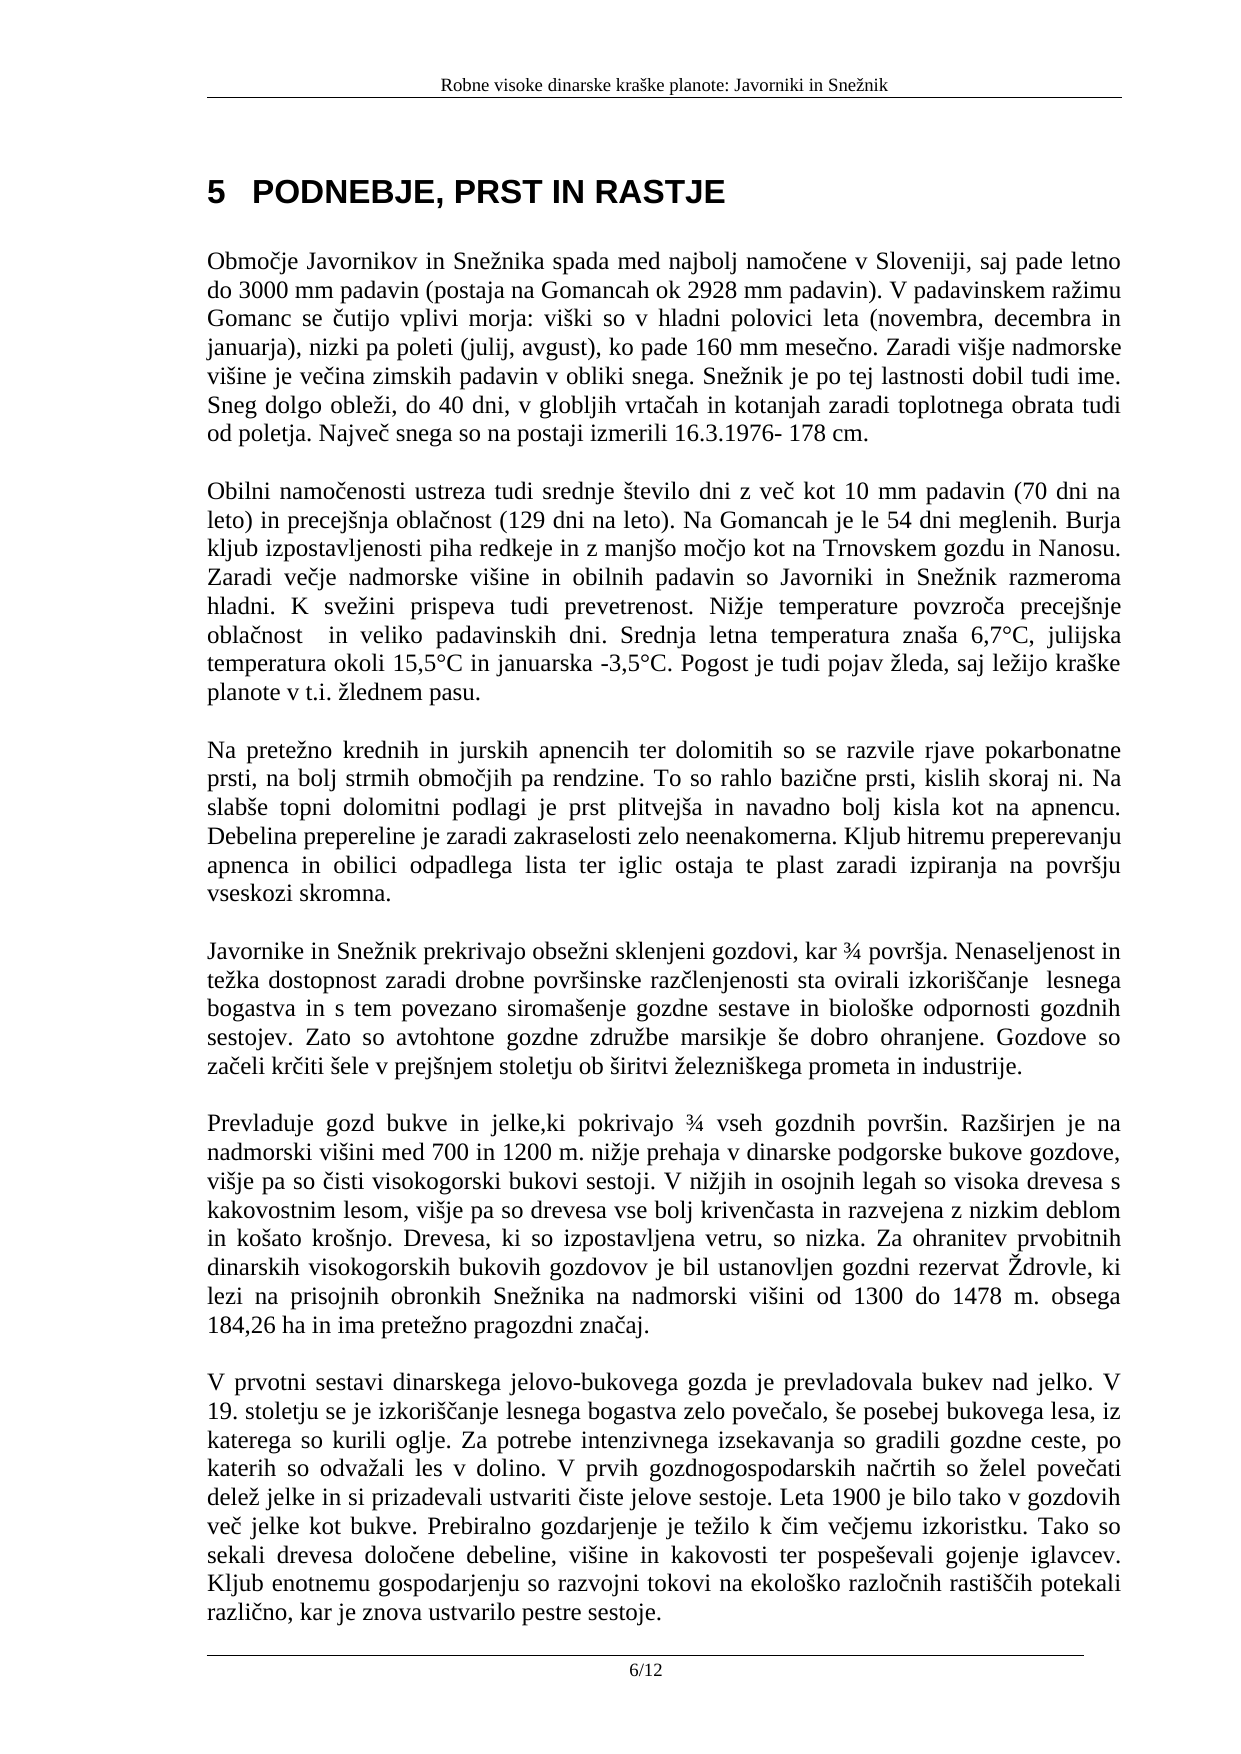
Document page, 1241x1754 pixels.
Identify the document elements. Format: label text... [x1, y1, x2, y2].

text Javornike in Snežnik prekrivajo obsežni sklenjeni gozdovi, kar ¾ površja. Nenaseljenost in težka dostopnost zaradi drobne površinske razčlenjenosti sta ovirali izkoriščanje lesnega bogastva in s tem povezano siromašenje gozdne sestave in biološke odpornosti gozdnih sestojev. Zato so avtohtone gozdne združbe marsikje še dobro ohranjene. Gozdove so začeli krčiti šele v prejšnjem stoletju ob širitvi železniškega prometa in industrije. [207, 936, 1122, 1080]
text Območje Javornikov in Snežnika spada med najbolj namočene v Sloveniji, saj pade letno do 3000 mm padavin (postaja na Gomancah ok 2928 mm padavin). V padavinskem ražimu Gomanc se čutijo vplivi morja: viški so v hladni polovici leta (novembra, decembra in januarja), nizki pa poleti (julij, avgust), ko pade 160 mm mesečno. Zaradi višje nadmorske višine je večina zimskih padavin v obliki snega. Snežnik je po tej lastnosti dobil tudi ime. Sneg dolgo obleži, do 40 dni, v globljih vrtačah in kotanjah zaradi toplotnega obrata tudi od poletja. Največ snega so na postaji izmerili 16.3.1976- 178 cm. [207, 246, 1122, 447]
text Prevladuje gozd bukve in jelke,ki pokrivajo ¾ vseh gozdnih površin. Razširjen je na nadmorski višini med 700 in 1200 m. nižje prehaja v dinarske podgorske bukove gozdove, višje pa so čisti visokogorski bukovi sestoji. V nižjih in osojnih legah so visoka drevesa s kakovostnim lesom, višje pa so drevesa vse bolj krivenčasta in razvejena z nizkim deblom in košato krošnjo. Drevesa, ki so izpostavljena vetru, so nizka. Za ohranitev prvobitnih dinarskih visokogorskih bukovih gozdovov je bil ustanovljen gozdni rezervat Ždrovle, ki lezi na prisojnih obronkih Snežnika na nadmorski višini od 1300 do 1478 m. obsega 184,26 ha in ima pretežno pragozdni značaj. [207, 1108, 1122, 1338]
text Na pretežno krednih in jurskih apnencih ter dolomitih so se razvile rjave pokarbonatne prsti, na bolj strmih območjih pa rendzine. To so rahlo bazične prsti, kislih skoraj ni. Na slabše topni dolomitni podlagi je prst plitvejša in navadno bolj kisla kot na apnencu. Debelina prepereline je zaradi zakraselosti zelo neenakomerna. Kljub hitremu preperevanju apnenca in obilici odpadlega lista ter iglic ostaja te plast zaradi izpiranja na površju vseskozi skromna. [207, 735, 1122, 907]
subtitle PODNEBJE, PRST IN RASTJE [207, 173, 1122, 211]
text V prvotni sestavi dinarskega jelovo-bukovega gozda je prevladovala bukev nad jelko. V 19. stoletju se je izkoriščanje lesnega bogastva zelo povečalo, še posebej bukovega lesa, iz katerega so kurili oglje. Za potrebe intenzivnega izsekavanja so gradili gozdne ceste, po katerih so odvažali les v dolino. V prvih gozdnogospodarskih načrtih so želel povečati delež jelke in si prizadevali ustvariti čiste jelove sestoje. Leta 1900 je bilo tako v gozdovih več jelke kot bukve. Prebiralno gozdarjenje je težilo k čim večjemu izkoristku. Tako so sekali drevesa določene debeline, višine in kakovosti ter pospeševali gojenje iglavcev. Kljub enotnemu gospodarjenju so razvojni tokovi na ekološko razločnih rastiščih potekali različno, kar je znova ustvarilo pestre sestoje. [207, 1367, 1122, 1626]
text Obilni namočenosti ustreza tudi srednje število dni z več kot 10 mm padavin (70 dni na leto) in precejšnja oblačnost (129 dni na leto). Na Gomancah je le 54 dni meglenih. Burja kljub izpostavljenosti piha redkeje in z manjšo močjo kot na Trnovskem gozdu in Nanosu. Zaradi večje nadmorske višine in obilnih padavin so Javorniki in Snežnik razmeroma hladni. K svežini prispeva tudi prevetrenost. Nižje temperature povzroča precejšnje oblačnost in veliko padavinskih dni. Srednja letna temperatura znaša 6,7°C, julijska temperatura okoli 15,5°C in januarska -3,5°C. Pogost je tudi pojav žleda, saj ležijo kraške planote v t.i. žlednem pasu. [207, 476, 1122, 706]
